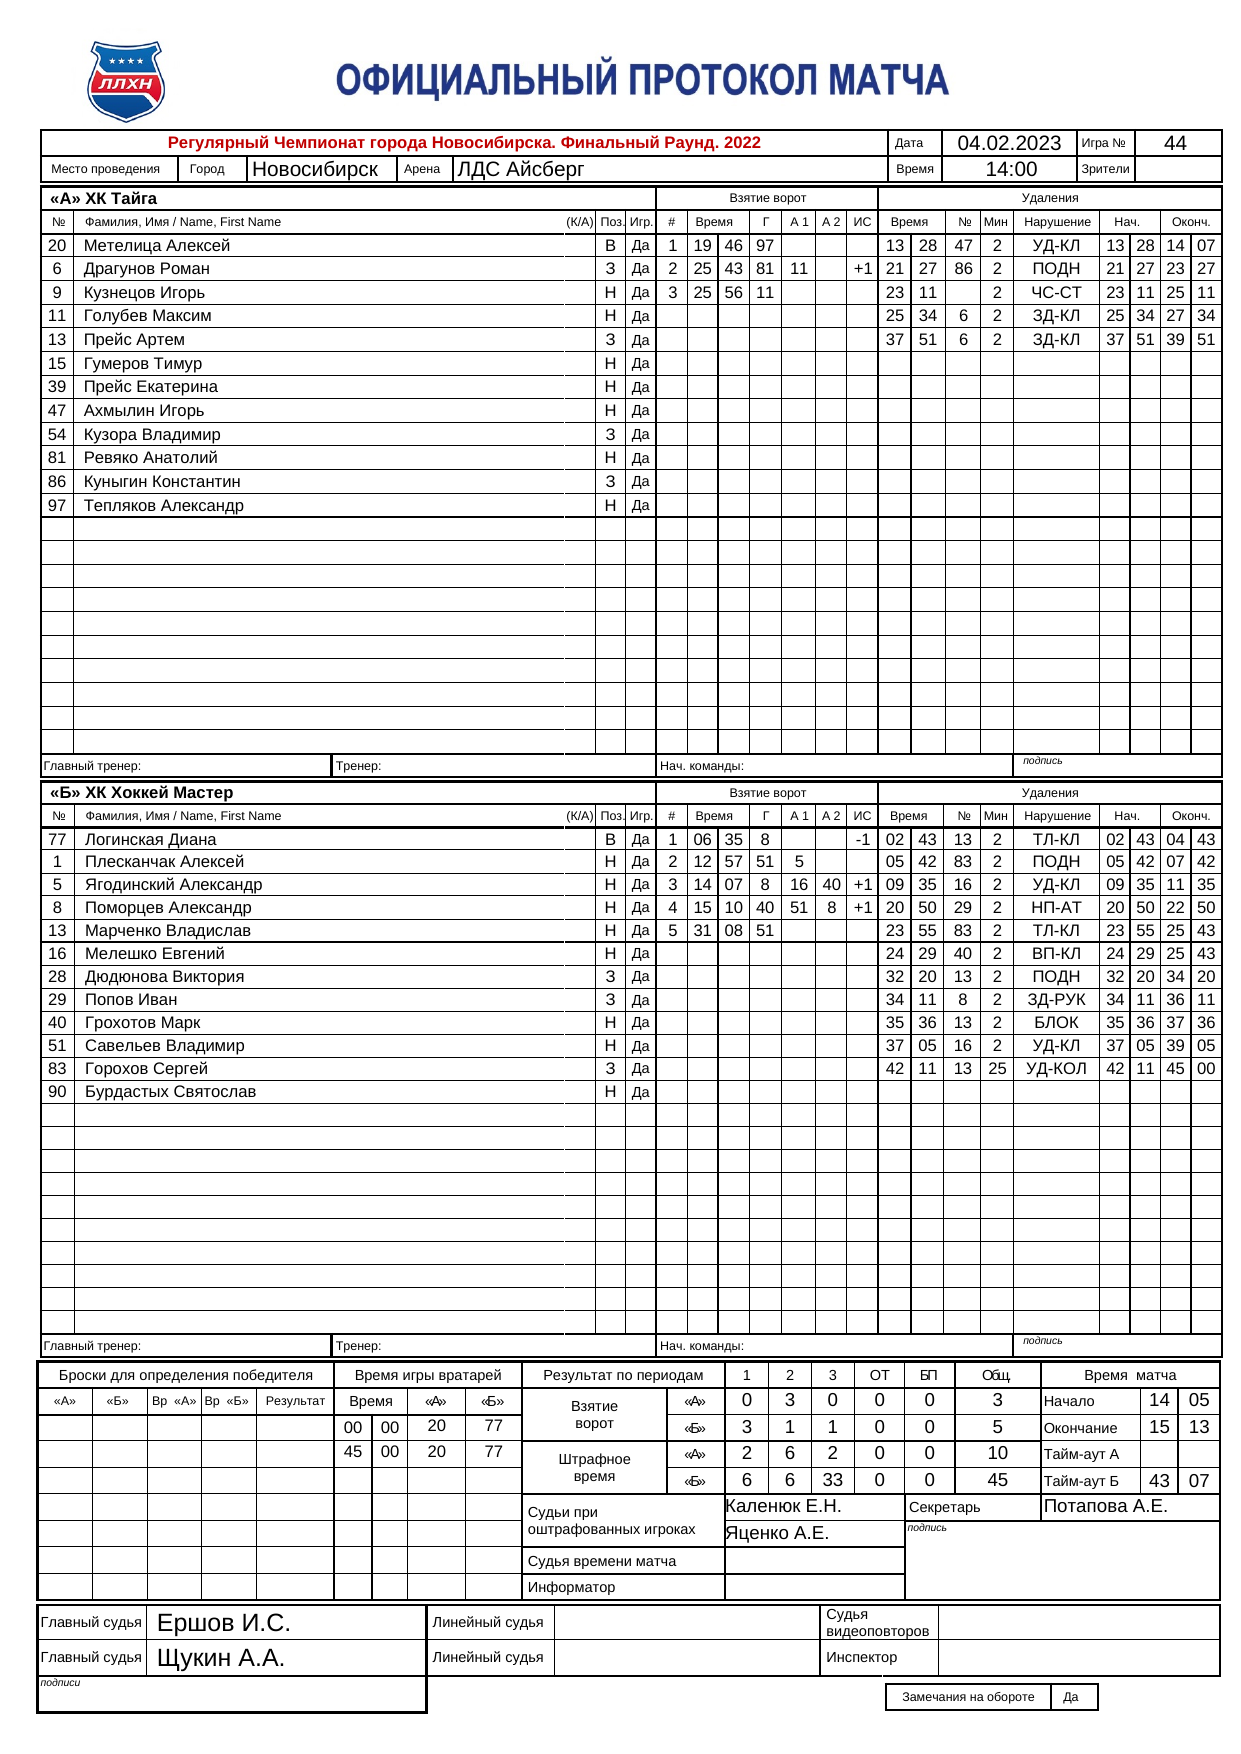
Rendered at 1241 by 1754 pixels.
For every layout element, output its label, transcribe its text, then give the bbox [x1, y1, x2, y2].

table_cell [688, 659, 717, 682]
table_cell [750, 1104, 781, 1126]
table_cell 2 [981, 896, 1013, 918]
table_cell [688, 1012, 717, 1033]
table_cell 0 [855, 1468, 904, 1493]
table_cell [1192, 1196, 1221, 1218]
table_cell 13 [42, 920, 74, 941]
table_cell А 2 [816, 805, 846, 826]
table_cell 11 [1192, 989, 1221, 1011]
table_cell 15 [688, 896, 717, 918]
table_cell Кузнецов Игорь [74, 281, 564, 303]
table_cell [847, 683, 877, 706]
table_cell [981, 1265, 1013, 1287]
table_cell [257, 1441, 333, 1467]
table_cell [42, 1104, 74, 1126]
table_cell 51 [750, 920, 781, 941]
table_cell 2 [726, 1442, 768, 1467]
table_cell [750, 423, 781, 445]
table_header 2 [769, 1363, 811, 1387]
table_cell [1161, 1081, 1190, 1103]
table_cell [596, 588, 625, 611]
table_cell [565, 328, 595, 351]
table_cell [912, 423, 945, 445]
table_cell 15 [42, 352, 73, 374]
table_cell [657, 1288, 687, 1310]
table_cell 37 [1100, 1035, 1129, 1057]
table_cell 29 [42, 989, 74, 1011]
table_cell 11 [750, 281, 781, 303]
table_cell [1192, 1173, 1221, 1195]
table_cell «Б» [668, 1415, 724, 1440]
table_cell [596, 1173, 625, 1195]
table_cell 25 [1161, 920, 1190, 941]
table_cell [816, 1242, 846, 1264]
table_cell Савельев Владимир [75, 1035, 564, 1057]
table_cell [750, 1127, 781, 1149]
table_cell 16 [944, 1035, 980, 1057]
table_cell [946, 659, 980, 682]
table_cell А 1 [782, 211, 815, 233]
table_cell Н [596, 943, 625, 964]
table_cell Н [596, 1081, 625, 1103]
table_cell Вр «А» [148, 1389, 201, 1413]
table_cell Штрафное время [523, 1442, 666, 1493]
table_cell [1161, 1242, 1190, 1264]
table_cell [946, 565, 980, 587]
table_cell [847, 588, 877, 611]
table_cell Да [626, 352, 655, 374]
table_cell [981, 1150, 1013, 1172]
table_cell А 1 [782, 805, 815, 826]
table_cell [626, 612, 655, 634]
table_cell 51 [750, 850, 781, 872]
table_header Броски для определения победителя [39, 1363, 333, 1387]
table_cell [847, 565, 877, 587]
table_cell 77 [466, 1416, 521, 1440]
table_cell Ревяко Анатолий [74, 446, 564, 469]
table_cell [1100, 470, 1129, 493]
table_cell [565, 829, 595, 849]
table_cell [74, 541, 564, 564]
table_cell 10 [719, 896, 749, 918]
table_cell [816, 1173, 846, 1195]
table_cell [750, 352, 781, 374]
table_cell Тайм-аут А [1042, 1441, 1140, 1467]
table_cell [944, 1288, 980, 1310]
table_cell [879, 470, 910, 493]
table_cell ВП-КЛ [1014, 943, 1099, 964]
table_cell ИС [847, 805, 877, 826]
table_cell Результат [257, 1389, 333, 1413]
table_cell [981, 588, 1013, 611]
table_cell Время [688, 211, 749, 233]
table_cell 43 [1192, 943, 1221, 964]
table_cell [750, 1196, 781, 1218]
table_cell [1100, 1081, 1129, 1103]
table_cell 83 [944, 850, 980, 872]
table_cell [657, 707, 687, 729]
table_cell [946, 376, 980, 398]
table_cell [879, 541, 910, 564]
table_cell З [596, 470, 625, 493]
table_cell [1100, 1127, 1129, 1149]
table_cell [1131, 730, 1160, 753]
table_cell 13 [944, 1012, 980, 1033]
table_cell [75, 1196, 564, 1218]
table_header «Б» ХК Хоккей Мастер [42, 783, 655, 803]
table_cell [912, 518, 945, 540]
table_cell 20 [42, 235, 73, 256]
table_cell 40 [42, 1012, 74, 1033]
table_cell [565, 730, 595, 753]
table_cell [1131, 1242, 1160, 1264]
table_cell [946, 281, 980, 303]
table_cell [719, 683, 749, 706]
table_cell 27 [1131, 257, 1160, 280]
table_cell 27 [1192, 257, 1221, 280]
table_cell Да [626, 1035, 655, 1057]
table_cell [1192, 1265, 1221, 1287]
table_cell [981, 1196, 1013, 1218]
table_cell [565, 683, 595, 706]
table_cell [657, 989, 687, 1011]
table_cell Гумеров Тимур [74, 352, 564, 374]
table_cell 39 [1161, 1035, 1190, 1057]
table_cell [1192, 423, 1221, 445]
table_cell [944, 1150, 980, 1172]
table_cell 5 [657, 920, 687, 941]
table_cell [847, 730, 877, 753]
table_cell 34 [912, 305, 945, 327]
table_cell 19 [688, 235, 717, 256]
table_cell ИС [847, 211, 877, 233]
table_cell [719, 399, 749, 422]
table_cell 4 [657, 896, 687, 918]
table_cell [565, 305, 595, 327]
table_cell [816, 446, 846, 469]
table_cell [1014, 1150, 1099, 1172]
table_cell [1161, 1173, 1190, 1195]
table_cell [816, 636, 846, 658]
table_cell [816, 399, 846, 422]
table_cell [148, 1494, 201, 1520]
table_cell 42 [1192, 850, 1221, 872]
table_cell [1131, 446, 1160, 469]
table_header Взятие ворот [657, 783, 877, 803]
table_cell [912, 588, 945, 611]
table_cell 2 [981, 1012, 1013, 1033]
table_cell 37 [1161, 1012, 1190, 1033]
table_cell [981, 565, 1013, 587]
table_cell З [596, 1058, 625, 1079]
table_cell 77 [466, 1441, 521, 1467]
table_cell [202, 1441, 256, 1467]
table_cell [688, 446, 717, 469]
table_cell [565, 518, 595, 540]
table_cell [782, 1058, 815, 1079]
table_cell 35 [1131, 874, 1160, 895]
table_cell Вр «Б» [202, 1389, 256, 1413]
table_cell подпись [1014, 755, 1221, 776]
table_cell [912, 1265, 943, 1287]
table_cell Г [750, 805, 781, 826]
table_cell [782, 518, 815, 540]
table_cell [847, 1265, 877, 1287]
table_cell [688, 1288, 717, 1310]
table_cell [75, 1219, 564, 1241]
table_cell 23 [879, 920, 910, 941]
table_cell [1100, 423, 1129, 445]
table_cell 25 [1161, 281, 1190, 303]
table_cell 11 [1131, 281, 1160, 303]
table_cell ПОДН [1014, 257, 1099, 280]
table_cell [1192, 399, 1221, 422]
table_cell 56 [719, 281, 749, 303]
table_cell [74, 707, 564, 729]
table_cell 23 [1100, 920, 1129, 941]
table_cell [719, 966, 749, 987]
table_cell 35 [879, 1012, 910, 1033]
table_cell [688, 943, 717, 964]
table_cell [408, 1494, 465, 1520]
table_cell [719, 1012, 749, 1033]
table_cell 25 [688, 257, 717, 280]
table_cell 5 [42, 874, 74, 895]
table_cell [1131, 1288, 1160, 1310]
table_cell 0 [905, 1389, 954, 1413]
table_cell Да [626, 850, 655, 872]
table_cell Новосибирск [248, 157, 396, 181]
table_cell 36 [1192, 1012, 1221, 1033]
table_header ОТ [855, 1363, 904, 1387]
table_cell 2 [981, 943, 1013, 964]
table_cell 34 [879, 989, 910, 1011]
table_cell [981, 1104, 1013, 1126]
table_cell 11 [912, 281, 945, 303]
table_cell [75, 1288, 564, 1310]
table_cell 37 [879, 1035, 910, 1057]
table_cell Судья времени матча [523, 1548, 724, 1573]
table_cell [879, 565, 910, 587]
table_cell Инспектор [821, 1640, 938, 1675]
table_cell [750, 541, 781, 564]
table_cell Ахмылин Игорь [74, 399, 564, 422]
table_cell [626, 636, 655, 658]
table_cell Марченко Владислав [75, 920, 564, 941]
table_cell Нач. [1100, 805, 1160, 826]
table_cell [42, 1196, 74, 1218]
table_cell [626, 588, 655, 611]
table_cell [719, 1265, 749, 1287]
table_cell 34 [1192, 305, 1221, 327]
table_cell [981, 730, 1013, 753]
table_cell [1131, 1104, 1160, 1126]
table_cell Тайм-аут Б [1042, 1468, 1140, 1493]
table_cell Да [626, 423, 655, 445]
table_cell [912, 636, 945, 658]
table_cell 83 [944, 920, 980, 941]
table_cell [1131, 612, 1160, 634]
table_cell 3 [657, 874, 687, 895]
table_cell [565, 1058, 595, 1079]
table_cell [555, 1640, 819, 1675]
table_cell 20 [408, 1416, 465, 1440]
table_cell [946, 518, 980, 540]
table_cell 2 [981, 305, 1013, 327]
table_cell [1100, 1196, 1129, 1218]
table_cell [1161, 1104, 1190, 1126]
table_cell [1192, 1081, 1221, 1103]
table_cell [42, 565, 73, 587]
table_cell 2 [981, 257, 1013, 280]
table_cell [1131, 1127, 1160, 1149]
table_cell [596, 1242, 625, 1264]
table_cell [1161, 446, 1190, 469]
table_cell [847, 423, 877, 445]
table_cell «А» [408, 1389, 465, 1413]
table_cell 13 [879, 235, 910, 256]
table_cell [750, 446, 781, 469]
table_cell [565, 565, 595, 587]
table_cell Яценко А.Е. [726, 1521, 904, 1546]
table_cell Поморцев Александр [75, 896, 564, 918]
table_cell [565, 399, 595, 422]
table_cell [847, 1035, 877, 1057]
table_cell [657, 1196, 687, 1218]
table_cell [1161, 1127, 1190, 1149]
table_cell [39, 1441, 92, 1467]
table_cell [1192, 1311, 1221, 1333]
table_cell [981, 1081, 1013, 1103]
table_cell [816, 423, 846, 445]
table_cell [565, 541, 595, 564]
table_cell [816, 257, 846, 280]
table_cell [1192, 470, 1221, 493]
table_cell [1100, 376, 1129, 398]
table_cell [1192, 1127, 1221, 1149]
table_cell [816, 470, 846, 493]
table_cell [42, 541, 73, 564]
table_cell [782, 1242, 815, 1264]
table_cell 36 [1131, 1012, 1160, 1033]
table_cell [981, 494, 1013, 516]
table_cell 28 [912, 235, 945, 256]
table_cell [981, 470, 1013, 493]
table_cell [719, 1242, 749, 1264]
table_cell [408, 1547, 465, 1573]
table_cell [782, 588, 815, 611]
table_cell [816, 966, 846, 987]
table_cell [981, 352, 1013, 374]
table_cell [1014, 1311, 1099, 1333]
table_cell [596, 1127, 625, 1149]
table_header «А» ХК Тайга [42, 188, 655, 209]
table_cell [719, 494, 749, 516]
table_cell [565, 989, 595, 1011]
table_cell 55 [1131, 920, 1160, 941]
table_cell [816, 1196, 846, 1218]
table_cell [1192, 376, 1221, 398]
table_cell [1161, 683, 1190, 706]
table_cell 14 [1141, 1389, 1177, 1413]
table_cell [782, 1150, 815, 1172]
table_cell [626, 683, 655, 706]
table_cell [1014, 565, 1099, 587]
table_cell [750, 1035, 781, 1057]
table_cell [1014, 1104, 1099, 1126]
table_cell 43 [1192, 829, 1221, 849]
table_cell Н [596, 874, 625, 895]
table_header 44 [1136, 131, 1221, 155]
table_cell [944, 1242, 980, 1264]
table_cell [879, 1288, 910, 1310]
table_cell [816, 1012, 846, 1033]
table_cell Игр. [626, 805, 655, 826]
table_cell Главный тренер: [42, 755, 330, 776]
table_cell [42, 1288, 74, 1310]
table_cell [688, 636, 717, 658]
table_cell [565, 1242, 595, 1264]
table_cell Нарушение [1014, 805, 1099, 826]
table_cell [565, 896, 595, 918]
table_cell [879, 1173, 910, 1195]
table_cell Нач. команды: [657, 755, 1012, 776]
table_cell [657, 636, 687, 658]
table_cell Мин [981, 211, 1013, 233]
table_cell [782, 1012, 815, 1033]
table_cell (К/А) [565, 805, 595, 826]
table_cell [1014, 1288, 1099, 1310]
table_cell [847, 446, 877, 469]
table_cell [879, 707, 910, 729]
table_cell [688, 1265, 717, 1287]
table_cell [565, 494, 595, 516]
table_cell [719, 352, 749, 374]
table_cell подпись [1014, 1335, 1221, 1356]
table_cell [657, 1265, 687, 1287]
table_cell № [42, 805, 74, 826]
table_cell [1161, 565, 1190, 587]
table_cell [847, 659, 877, 682]
table_cell [1014, 541, 1099, 564]
table_cell [93, 1468, 147, 1493]
table_cell 20 [879, 896, 910, 918]
table_cell [981, 636, 1013, 658]
table_cell [1161, 518, 1190, 540]
table_cell 2 [657, 257, 687, 280]
table_cell [847, 235, 877, 256]
table_cell [912, 1104, 943, 1126]
table_cell [879, 423, 910, 445]
table_cell [74, 659, 564, 682]
table_cell З [596, 423, 625, 445]
table_cell [879, 518, 910, 540]
table_cell 11 [912, 989, 943, 1011]
table_cell [719, 989, 749, 1011]
table_cell [847, 1104, 877, 1126]
table_cell 40 [816, 874, 846, 895]
table_cell [1192, 612, 1221, 634]
table_cell [1131, 659, 1160, 682]
table_cell Н [596, 446, 625, 469]
table_cell 20 [1192, 966, 1221, 987]
table_cell 05 [879, 850, 910, 872]
table_cell 07 [1179, 1468, 1219, 1493]
table_cell ТЛ-КЛ [1014, 920, 1099, 941]
table_cell [750, 636, 781, 658]
table_cell 86 [42, 470, 73, 493]
table_cell [879, 446, 910, 469]
table_cell 9 [42, 281, 73, 303]
table_cell 13 [1179, 1415, 1219, 1440]
table_cell 29 [944, 896, 980, 918]
table_cell [847, 518, 877, 540]
table_cell [626, 1196, 655, 1218]
table_cell 43 [912, 829, 943, 849]
table_cell [816, 588, 846, 611]
table_cell 40 [750, 896, 781, 918]
table_cell [688, 612, 717, 634]
table_cell [626, 1127, 655, 1149]
table_cell [626, 730, 655, 753]
table_cell [782, 305, 815, 327]
table_cell [42, 730, 73, 753]
table_cell [879, 1104, 910, 1126]
table_cell [719, 588, 749, 611]
table_cell 50 [1192, 896, 1221, 918]
table_cell [1100, 636, 1129, 658]
table_cell 09 [879, 874, 910, 895]
table_cell [946, 446, 980, 469]
table_cell [39, 1416, 92, 1440]
table_cell [335, 1547, 371, 1573]
table_cell 86 [946, 257, 980, 280]
table_cell [750, 966, 781, 987]
table_cell 05 [1100, 850, 1129, 872]
table_cell [981, 1219, 1013, 1241]
table_cell 24 [1100, 943, 1129, 964]
table_cell [75, 1150, 564, 1172]
table_cell Плесканчак Алексей [75, 850, 564, 872]
table_cell Н [596, 1035, 625, 1057]
table_cell [148, 1441, 201, 1467]
table_cell [335, 1494, 371, 1520]
table_cell [750, 588, 781, 611]
table_cell 36 [912, 1012, 943, 1033]
table_cell 2 [657, 850, 687, 872]
table_cell 42 [1100, 1058, 1129, 1079]
table_cell 39 [42, 376, 73, 398]
table_cell [719, 1173, 749, 1195]
table_cell 97 [750, 235, 781, 256]
table_cell [719, 1196, 749, 1218]
table_cell [657, 1311, 687, 1333]
table_cell А 2 [816, 211, 846, 233]
table_cell 47 [42, 399, 73, 422]
table_cell 0 [855, 1415, 904, 1440]
table_cell [782, 541, 815, 564]
table_cell [782, 966, 815, 987]
table_cell 42 [879, 1058, 910, 1079]
table_cell 6 [769, 1468, 811, 1493]
table_cell 0 [855, 1442, 904, 1467]
table_cell 34 [1131, 305, 1160, 327]
table_cell [946, 707, 980, 729]
table_cell Н [596, 305, 625, 327]
table_cell [750, 707, 781, 729]
table_cell 00 [335, 1416, 371, 1440]
table_cell [782, 1196, 815, 1218]
table_cell [257, 1547, 333, 1573]
table_cell 24 [879, 943, 910, 964]
table_cell [1161, 494, 1190, 516]
table_cell [657, 541, 687, 564]
table_cell [688, 588, 717, 611]
table_cell [782, 1311, 815, 1333]
table_cell 6 [946, 328, 980, 351]
table_cell [42, 1242, 74, 1264]
table_cell [42, 1219, 74, 1241]
table_cell [148, 1547, 201, 1573]
table_cell [847, 1081, 877, 1103]
table_cell 13 [1100, 235, 1129, 256]
table_cell Прейс Екатерина [74, 376, 564, 398]
table_cell [466, 1521, 521, 1546]
table_cell [816, 1265, 846, 1287]
table_cell 0 [905, 1468, 954, 1493]
table_cell Взятие ворот [523, 1389, 666, 1440]
table_cell [1014, 399, 1099, 422]
table_cell 25 [1100, 305, 1129, 327]
table_cell 29 [912, 943, 943, 964]
table_cell 07 [1192, 235, 1221, 256]
table_cell [1131, 470, 1160, 493]
table_cell [257, 1521, 333, 1546]
table_cell [1131, 352, 1160, 374]
table_cell [688, 1219, 717, 1241]
table_cell 33 [812, 1468, 854, 1493]
table_cell [565, 1104, 595, 1126]
table_cell 13 [42, 328, 73, 351]
table_cell Время [879, 805, 943, 826]
table_cell [657, 659, 687, 682]
table_cell 2 [981, 281, 1013, 303]
table_cell [74, 730, 564, 753]
table_cell [596, 1288, 625, 1310]
table_cell Н [596, 494, 625, 516]
table_cell [816, 1058, 846, 1079]
table_cell [74, 612, 564, 634]
table_cell [657, 683, 687, 706]
table_cell 37 [1100, 328, 1129, 351]
table_cell [75, 1265, 564, 1287]
table_cell [782, 1288, 815, 1310]
table_cell [981, 1173, 1013, 1195]
table_cell [1161, 470, 1190, 493]
table_cell Да [626, 1081, 655, 1103]
table_cell [816, 235, 846, 256]
table_cell 15 [1141, 1415, 1177, 1440]
table_cell [816, 829, 846, 849]
table_cell [688, 1311, 717, 1333]
table_cell 51 [1131, 328, 1160, 351]
table_cell [565, 707, 595, 729]
table_cell З [596, 966, 625, 987]
table_cell [1131, 588, 1160, 611]
table_header Удаления [879, 783, 1221, 803]
table_cell Ершов И.С. [147, 1606, 425, 1639]
table_cell 20 [912, 966, 943, 987]
table_cell [657, 612, 687, 634]
table_cell 39 [1161, 328, 1190, 351]
table_cell Судья видеоповторов [821, 1606, 938, 1639]
table_cell [847, 1150, 877, 1172]
table_cell [373, 1521, 407, 1546]
table_cell [93, 1494, 147, 1520]
table_cell Главный тренер: [42, 1335, 330, 1356]
table_cell ТЛ-КЛ [1014, 829, 1099, 849]
table_cell 45 [956, 1468, 1040, 1493]
table_cell НП-АТ [1014, 896, 1099, 918]
table_cell [782, 636, 815, 658]
table_cell 06 [688, 829, 717, 849]
table_cell [565, 235, 595, 256]
table_cell [688, 1196, 717, 1218]
table_cell [1014, 518, 1099, 540]
table_cell [657, 352, 687, 374]
table_cell [719, 376, 749, 398]
table_cell 05 [912, 1035, 943, 1057]
table_cell [946, 470, 980, 493]
table_cell [1131, 1173, 1160, 1195]
table_cell [39, 1547, 92, 1573]
table_cell УД-КОЛ [1014, 1058, 1099, 1079]
table_cell [946, 352, 980, 374]
table_cell [847, 1288, 877, 1310]
table_cell [93, 1441, 147, 1467]
table_cell [1100, 707, 1129, 729]
table_cell [981, 399, 1013, 422]
table_cell [912, 707, 945, 729]
table_cell [750, 1311, 781, 1333]
table_cell Да [626, 494, 655, 516]
table_cell [816, 920, 846, 941]
table_cell [596, 1150, 625, 1172]
table_cell -1 [847, 829, 877, 849]
table_cell [1100, 659, 1129, 682]
table_cell [816, 1081, 846, 1103]
table_cell [719, 943, 749, 964]
table_cell [879, 494, 910, 516]
table_cell [944, 1311, 980, 1333]
table_cell УД-КЛ [1014, 235, 1099, 256]
table_header Общ. [956, 1363, 1040, 1387]
table_cell [847, 850, 877, 872]
table_cell [1014, 1265, 1099, 1287]
table_cell [1014, 683, 1099, 706]
table_cell [1131, 707, 1160, 729]
table_cell 43 [719, 257, 749, 280]
table_cell 05 [1192, 1035, 1221, 1057]
table_cell [719, 659, 749, 682]
table_cell [1192, 518, 1221, 540]
table_cell [42, 636, 73, 658]
table_cell [782, 1265, 815, 1287]
table_cell Куныгин Константин [74, 470, 564, 493]
picture [5, 28, 1179, 129]
table_cell В [596, 235, 625, 256]
table_cell [596, 1196, 625, 1218]
table_cell [944, 1081, 980, 1103]
table_cell [816, 943, 846, 964]
table_cell [565, 446, 595, 469]
table_cell [657, 1127, 687, 1149]
table_cell [202, 1416, 256, 1440]
table_cell [912, 612, 945, 634]
table_cell [939, 1640, 1219, 1675]
table_cell Кузора Владимир [74, 423, 564, 445]
table_cell Место проведения [42, 157, 177, 181]
table_cell [719, 730, 749, 753]
table_cell 32 [1100, 966, 1129, 987]
table_cell 25 [981, 1058, 1013, 1079]
table_cell [1131, 1219, 1160, 1241]
table_cell 09 [1100, 874, 1129, 895]
table_cell [657, 423, 687, 445]
table_cell [688, 730, 717, 753]
table_cell [42, 1127, 74, 1149]
table_cell [657, 305, 687, 327]
table_cell [750, 518, 781, 540]
table_cell [688, 1104, 717, 1126]
table_cell [565, 470, 595, 493]
table_cell [657, 399, 687, 422]
table_cell [782, 943, 815, 964]
table_cell [782, 352, 815, 374]
table_cell [1100, 1288, 1129, 1310]
table_cell [1161, 612, 1190, 634]
table_cell [946, 636, 980, 658]
table_cell Н [596, 896, 625, 918]
table_cell 51 [1192, 328, 1221, 351]
table_cell 3 [769, 1389, 811, 1413]
table_cell [74, 565, 564, 587]
table_cell 46 [719, 235, 749, 256]
table_cell 2 [981, 829, 1013, 849]
table_cell [847, 989, 877, 1011]
table_cell Мелешко Евгений [75, 943, 564, 964]
table_cell 23 [1161, 257, 1190, 280]
table_cell Драгунов Роман [74, 257, 564, 280]
table_cell [565, 659, 595, 682]
table_cell 16 [944, 874, 980, 895]
table_cell [782, 1219, 815, 1241]
table_cell [565, 1012, 595, 1033]
table_cell [1099, 1682, 1220, 1711]
table_cell «Б» [93, 1389, 147, 1413]
table_cell [657, 1012, 687, 1033]
table_cell [596, 612, 625, 634]
table_cell [847, 966, 877, 987]
table_cell [565, 1219, 595, 1241]
table_cell [847, 281, 877, 303]
table_cell 0 [905, 1442, 954, 1467]
table_cell [626, 541, 655, 564]
table_cell [912, 1173, 943, 1195]
table_cell Дюдюнова Виктория [75, 966, 564, 987]
table_cell Время [335, 1389, 407, 1413]
table_cell [816, 683, 846, 706]
table_cell +1 [847, 896, 877, 918]
table_cell Да [626, 829, 655, 849]
table_cell [1131, 376, 1160, 398]
table_cell [565, 1265, 595, 1287]
table_cell [1192, 446, 1221, 469]
table_header Результат по периодам [523, 1363, 724, 1387]
table_cell [565, 920, 595, 941]
table_cell 3 [726, 1415, 768, 1440]
table_cell [1014, 1219, 1099, 1241]
table_cell [42, 1173, 74, 1195]
table_cell [750, 730, 781, 753]
table_cell [912, 1081, 943, 1103]
table_cell [879, 1311, 910, 1333]
table_cell [944, 1173, 980, 1195]
table_cell [1100, 683, 1129, 706]
table_cell [1179, 1441, 1219, 1467]
table_cell [657, 470, 687, 493]
table_cell [1014, 1173, 1099, 1195]
table_cell 16 [782, 874, 815, 895]
table_cell Нарушение [1014, 211, 1099, 233]
table_cell [688, 565, 717, 587]
table_cell [981, 1311, 1013, 1333]
table_cell [1014, 376, 1099, 398]
table_cell [626, 1173, 655, 1195]
table_cell [657, 1104, 687, 1126]
table_cell 21 [879, 257, 910, 280]
table_cell [879, 1081, 910, 1103]
table_cell [688, 376, 717, 398]
table_cell «А» [668, 1442, 724, 1467]
table_cell 11 [1131, 1058, 1160, 1079]
table_cell Н [596, 920, 625, 941]
table_cell [719, 1035, 749, 1057]
table_cell 8 [750, 874, 781, 895]
table_cell [782, 730, 815, 753]
table_cell [782, 683, 815, 706]
table_cell [75, 1311, 564, 1333]
table_cell [42, 1311, 74, 1333]
table_cell [626, 1242, 655, 1264]
table_cell [912, 1127, 943, 1149]
table_cell [1014, 1196, 1099, 1218]
table_cell [39, 1494, 92, 1520]
table_cell 51 [782, 896, 815, 918]
table_cell № [946, 211, 980, 233]
table_cell [1131, 423, 1160, 445]
table_cell З [596, 328, 625, 351]
table_cell [148, 1416, 201, 1440]
table_cell 13 [944, 1058, 980, 1079]
table_cell [75, 1127, 564, 1149]
table_cell З [596, 257, 625, 280]
table_cell [688, 305, 717, 327]
table_cell 34 [1161, 966, 1190, 987]
table_cell 28 [1131, 235, 1160, 256]
table_cell подписи [39, 1677, 425, 1711]
table_cell [42, 1150, 74, 1172]
table_cell Поз. [596, 211, 625, 233]
table_cell [1100, 352, 1129, 374]
table_cell [981, 518, 1013, 540]
table_cell 83 [42, 1058, 74, 1079]
table_cell 05 [1179, 1389, 1219, 1413]
table_cell [42, 659, 73, 682]
table_cell [912, 1196, 943, 1218]
table_cell [750, 376, 781, 398]
table_cell [750, 989, 781, 1011]
table_cell [879, 399, 910, 422]
table_cell 97 [42, 494, 73, 516]
table_cell ЗД-РУК [1014, 989, 1099, 1011]
table_header Время матча [1042, 1363, 1219, 1387]
table_cell [750, 305, 781, 327]
table_cell [750, 1081, 781, 1103]
table_cell [42, 612, 73, 634]
table_cell [912, 1288, 943, 1310]
table_cell Да [626, 920, 655, 941]
table_cell [1131, 1265, 1160, 1287]
table_cell # [657, 805, 687, 826]
table_cell [688, 470, 717, 493]
table_cell [428, 1677, 882, 1711]
table_cell [719, 518, 749, 540]
table_cell 00 [1192, 1058, 1221, 1079]
table_cell 0 [855, 1389, 904, 1413]
table_cell [657, 966, 687, 987]
table_cell [719, 541, 749, 564]
table_cell [847, 1173, 877, 1195]
table_cell [912, 1219, 943, 1241]
table_cell [944, 1127, 980, 1149]
table_cell [688, 494, 717, 516]
table_cell [981, 541, 1013, 564]
table_cell [565, 1173, 595, 1195]
table_cell [1161, 1150, 1190, 1172]
table_cell [1161, 1265, 1190, 1287]
table_cell [596, 707, 625, 729]
table_cell [1192, 707, 1221, 729]
table_cell [466, 1468, 521, 1493]
table_cell [847, 305, 877, 327]
table_cell 81 [750, 257, 781, 280]
table_header 1 [726, 1363, 768, 1387]
table_cell [879, 683, 910, 706]
table_cell [93, 1547, 147, 1573]
table_cell [847, 328, 877, 351]
table_header Замечания на обороте [887, 1685, 1050, 1709]
table_header Удаления [879, 188, 1221, 209]
table_cell [879, 1242, 910, 1264]
table_cell [42, 588, 73, 611]
table_cell Судьи при оштрафованных игроках [523, 1495, 724, 1546]
table_cell 50 [1131, 896, 1160, 918]
table_cell 90 [42, 1081, 74, 1103]
table_cell В [596, 829, 625, 849]
table_cell [782, 1104, 815, 1126]
table_cell [847, 399, 877, 422]
table_cell 0 [726, 1389, 768, 1413]
table_cell № [42, 211, 73, 233]
table_cell [944, 1196, 980, 1218]
table_cell 07 [719, 874, 749, 895]
table_cell [1161, 376, 1190, 398]
table_cell [1192, 1288, 1221, 1310]
table_cell [750, 943, 781, 964]
table_cell [688, 1242, 717, 1264]
table_cell 8 [42, 896, 74, 918]
table_cell 2 [981, 1035, 1013, 1057]
table_cell 51 [42, 1035, 74, 1057]
table_cell [847, 1012, 877, 1033]
table_cell [912, 541, 945, 564]
table_cell [1131, 1150, 1160, 1172]
table_cell [719, 1150, 749, 1172]
table_cell Да [626, 989, 655, 1011]
table_cell [688, 1081, 717, 1103]
table_cell [719, 446, 749, 469]
table_cell [148, 1468, 201, 1493]
table_cell «Б» [668, 1468, 724, 1493]
table_cell [847, 470, 877, 493]
table_cell Нач. команды: [657, 1335, 1012, 1356]
table_cell Окончание [1042, 1415, 1140, 1440]
table_cell [719, 1104, 749, 1126]
table_cell [816, 730, 846, 753]
table_cell [74, 588, 564, 611]
table_cell [565, 874, 595, 895]
table_cell [782, 989, 815, 1011]
table_cell [912, 730, 945, 753]
table_cell Грохотов Марк [75, 1012, 564, 1033]
table_cell [981, 446, 1013, 469]
table_cell [816, 305, 846, 327]
table_cell [782, 1173, 815, 1195]
table_cell [657, 328, 687, 351]
table_cell [626, 707, 655, 729]
table_cell # [657, 211, 687, 233]
table_cell [726, 1548, 904, 1573]
table_cell [719, 612, 749, 634]
table_cell [912, 352, 945, 374]
table_cell [816, 1035, 846, 1057]
table_cell [883, 1677, 1220, 1681]
table_cell 43 [1131, 829, 1160, 849]
table_cell Секретарь [906, 1495, 1040, 1520]
table_cell [912, 659, 945, 682]
table_cell [912, 565, 945, 587]
table_cell Тренер: [333, 755, 655, 776]
table_cell 29 [1131, 943, 1160, 964]
table_cell [1161, 1219, 1190, 1241]
table_cell 13 [944, 966, 980, 987]
table_cell [946, 494, 980, 516]
table_cell [782, 470, 815, 493]
table_cell [1161, 707, 1190, 729]
table_cell [1192, 1219, 1221, 1241]
table_cell 0 [905, 1415, 954, 1440]
table_cell [565, 966, 595, 987]
table_cell [257, 1574, 333, 1599]
table_cell [93, 1416, 147, 1440]
table_cell [1192, 1150, 1221, 1172]
table_cell Фамилия, Имя / Name, First Name [75, 805, 565, 826]
table_cell [1014, 470, 1099, 493]
table_cell [596, 565, 625, 587]
table_cell [719, 470, 749, 493]
table_cell [1014, 446, 1099, 469]
table_cell [93, 1521, 147, 1546]
table_cell [596, 659, 625, 682]
table_cell 20 [1131, 966, 1160, 987]
table_cell [626, 1104, 655, 1126]
table_cell 14 [688, 874, 717, 895]
table_cell Время [879, 211, 945, 233]
table_header 04.02.2023 [943, 131, 1076, 155]
table_cell 28 [42, 966, 74, 987]
table_cell [1161, 588, 1190, 611]
table_cell [981, 659, 1013, 682]
table_cell [373, 1468, 407, 1493]
table_cell [879, 636, 910, 658]
table_cell [1100, 588, 1129, 611]
table_cell Да [626, 943, 655, 964]
table_cell [847, 352, 877, 374]
table_cell [944, 1219, 980, 1241]
table_cell Тренер: [333, 1335, 655, 1356]
table_cell 81 [42, 446, 73, 469]
table_cell Да [626, 257, 655, 280]
table_cell Каленюк Е.Н. [726, 1495, 904, 1520]
table_cell [93, 1574, 147, 1599]
table_cell [782, 494, 815, 516]
table_cell [1100, 446, 1129, 469]
table_cell [657, 1173, 687, 1195]
table_cell [847, 541, 877, 564]
table_cell [816, 1288, 846, 1310]
table_cell [750, 1265, 781, 1287]
table_cell 2 [981, 989, 1013, 1011]
table_cell [657, 518, 687, 540]
table_cell [335, 1521, 371, 1546]
table_cell Да [626, 470, 655, 493]
table_cell 32 [879, 966, 910, 987]
table_cell [816, 1104, 846, 1126]
table_cell [719, 1288, 749, 1310]
table_cell 77 [42, 829, 74, 849]
table_cell Н [596, 281, 625, 303]
table_cell [1100, 1242, 1129, 1264]
table_cell [39, 1468, 92, 1493]
table_cell [1014, 612, 1099, 634]
table_cell Н [596, 1012, 625, 1033]
table_cell [750, 565, 781, 587]
table_cell [657, 730, 687, 753]
table_cell [750, 612, 781, 634]
table_cell [782, 659, 815, 682]
table_cell Н [596, 399, 625, 422]
table_cell [688, 352, 717, 374]
table_cell [816, 989, 846, 1011]
table_cell Да [626, 1058, 655, 1079]
table_cell 2 [981, 850, 1013, 872]
table_cell 43 [1192, 920, 1221, 941]
table_cell 43 [1141, 1468, 1177, 1493]
table_cell [565, 1081, 595, 1103]
table_cell [981, 1127, 1013, 1149]
table_cell Мин [981, 805, 1013, 826]
table_cell [75, 1242, 564, 1264]
table_cell [782, 1127, 815, 1149]
table_cell 1 [769, 1415, 811, 1440]
table_cell УД-КЛ [1014, 874, 1099, 895]
table_cell [657, 376, 687, 398]
table_cell [750, 1012, 781, 1033]
table_cell 42 [1131, 850, 1160, 872]
table_cell [1192, 683, 1221, 706]
table_cell 14 [1161, 235, 1190, 256]
table_cell [981, 683, 1013, 706]
table_cell Да [626, 874, 655, 895]
table_cell 47 [946, 235, 980, 256]
table_cell [688, 518, 717, 540]
table_cell [565, 257, 595, 280]
table_cell [847, 376, 877, 398]
table_cell [816, 707, 846, 729]
table_cell [42, 683, 73, 706]
table_cell [782, 328, 815, 351]
table_cell [816, 659, 846, 682]
table_header Взятие ворот [657, 188, 877, 209]
table_cell [565, 352, 595, 374]
table_cell [719, 1311, 749, 1333]
table_cell [879, 1196, 910, 1218]
table_cell 3 [956, 1389, 1040, 1413]
table_cell [408, 1468, 465, 1493]
table_cell [1100, 730, 1129, 753]
table_cell [879, 612, 910, 634]
table_cell [1192, 730, 1221, 753]
table_cell [946, 588, 980, 611]
table_cell Потапова А.Е. [1042, 1495, 1219, 1520]
table_cell 36 [1161, 989, 1190, 1011]
table_cell Да [626, 966, 655, 987]
table_cell Н [596, 376, 625, 398]
table_cell [1161, 399, 1190, 422]
table_cell [657, 943, 687, 964]
table_cell [688, 1035, 717, 1057]
table_cell [688, 541, 717, 564]
table_cell [750, 494, 781, 516]
table_cell [1131, 565, 1160, 587]
table_cell 13 [944, 829, 980, 849]
table_cell 14:00 [943, 157, 1076, 181]
table_cell [816, 850, 846, 872]
table_cell [408, 1521, 465, 1546]
table_cell 40 [944, 943, 980, 964]
table_cell Да [626, 328, 655, 351]
table_cell [74, 683, 564, 706]
table_cell 5 [782, 850, 815, 872]
table_cell [1014, 659, 1099, 682]
table_cell 2 [812, 1442, 854, 1467]
table_cell 1 [42, 850, 74, 872]
table_cell 51 [912, 328, 945, 351]
table_cell Информатор [523, 1575, 724, 1599]
table_cell [750, 328, 781, 351]
table_cell [626, 1311, 655, 1333]
table_header Да [1052, 1685, 1097, 1709]
table_cell [74, 636, 564, 658]
table_cell Время [889, 157, 941, 181]
table_cell Да [626, 399, 655, 422]
table_cell [879, 730, 910, 753]
table_cell [1100, 518, 1129, 540]
table_cell [1131, 399, 1160, 422]
table_cell [565, 850, 595, 872]
table_cell [39, 1574, 92, 1599]
table_cell [1161, 730, 1190, 753]
table_cell [1014, 423, 1099, 445]
table_cell [912, 1150, 943, 1172]
table_cell 50 [912, 896, 943, 918]
table_cell [1141, 1441, 1177, 1467]
table_cell ПОДН [1014, 850, 1099, 872]
table_cell [657, 1035, 687, 1057]
table_cell [688, 328, 717, 351]
table_cell [816, 1150, 846, 1172]
table_cell [42, 518, 73, 540]
table_cell [1161, 1311, 1190, 1333]
table_cell Ягодинский Александр [75, 874, 564, 895]
table_cell [782, 565, 815, 587]
table_cell 34 [1100, 989, 1129, 1011]
table_cell [626, 1150, 655, 1172]
table_cell 2 [981, 328, 1013, 351]
table_cell Н [596, 352, 625, 374]
table_cell [719, 707, 749, 729]
table_cell подпись [906, 1522, 1219, 1599]
table_cell [1014, 494, 1099, 516]
table_cell [565, 1150, 595, 1172]
table_cell [816, 1311, 846, 1333]
table_cell [565, 1288, 595, 1310]
table_cell [1014, 1242, 1099, 1264]
table_cell 1 [657, 829, 687, 849]
table_cell ЧС-СТ [1014, 281, 1099, 303]
table_cell 8 [816, 896, 846, 918]
table_cell [202, 1494, 256, 1520]
table_cell [847, 943, 877, 964]
table_cell 1 [657, 235, 687, 256]
table_cell [847, 920, 877, 941]
table_cell [719, 423, 749, 445]
table_cell [879, 1150, 910, 1172]
table_cell Да [626, 1012, 655, 1033]
table_cell [1131, 518, 1160, 540]
table_cell [816, 1127, 846, 1149]
table_cell [1192, 541, 1221, 564]
table_cell ЗД-КЛ [1014, 305, 1099, 327]
table_cell [657, 446, 687, 469]
table_cell [879, 1265, 910, 1287]
table_cell [1161, 636, 1190, 658]
table_cell Игр. [626, 211, 655, 233]
table_cell [1161, 541, 1190, 564]
table_cell 10 [956, 1442, 1040, 1467]
table_cell [912, 399, 945, 422]
table_cell [816, 1219, 846, 1241]
table_cell Да [626, 235, 655, 256]
table_cell +1 [847, 257, 877, 280]
table_cell ЛДС Айсберг [454, 157, 887, 181]
table_cell [596, 518, 625, 540]
table_cell [596, 1219, 625, 1241]
table_cell (К/А) [565, 211, 595, 233]
table_cell [657, 588, 687, 611]
table_cell Зрители [1078, 157, 1134, 181]
table_cell 35 [1100, 1012, 1129, 1033]
table_header 3 [812, 1363, 854, 1387]
table_cell [1192, 1242, 1221, 1264]
table_cell [1192, 494, 1221, 516]
table_cell [202, 1547, 256, 1573]
table_cell [466, 1574, 521, 1599]
table_cell [1014, 730, 1099, 753]
table_cell 07 [1161, 850, 1190, 872]
table_cell 2 [981, 920, 1013, 941]
table_cell [688, 989, 717, 1011]
table_cell 25 [879, 305, 910, 327]
table_cell Линейный судья [428, 1640, 554, 1675]
table_cell [565, 281, 595, 303]
table_cell [816, 612, 846, 634]
table_cell 6 [726, 1468, 768, 1493]
table_cell 2 [981, 966, 1013, 987]
table_cell 0 [812, 1389, 854, 1413]
table_header БП [905, 1363, 954, 1387]
table_cell УД-КЛ [1014, 1035, 1099, 1057]
table_cell 11 [1161, 874, 1190, 895]
table_cell [879, 1127, 910, 1149]
table_cell 04 [1161, 829, 1190, 849]
table_cell [879, 1219, 910, 1241]
table_cell [565, 376, 595, 398]
table_cell Поз. [596, 805, 625, 826]
table_cell [1100, 1219, 1129, 1241]
table_cell [816, 281, 846, 303]
table_cell [719, 305, 749, 327]
table_cell [946, 730, 980, 753]
table_cell [946, 612, 980, 634]
table_cell [1161, 1196, 1190, 1218]
table_cell [565, 588, 595, 611]
table_cell [148, 1574, 201, 1599]
table_cell [688, 399, 717, 422]
table_cell [782, 281, 815, 303]
table_cell 35 [912, 874, 943, 895]
table_cell [1131, 1196, 1160, 1218]
table_cell [335, 1468, 371, 1493]
table_cell Оконч. [1161, 805, 1221, 826]
table_cell [719, 1127, 749, 1149]
table_cell [688, 707, 717, 729]
table_cell 02 [879, 829, 910, 849]
table_cell [565, 1311, 595, 1333]
table_cell 16 [42, 943, 74, 964]
table_cell [1014, 636, 1099, 658]
table_cell [981, 1242, 1013, 1264]
table_cell [565, 1196, 595, 1218]
table_cell 35 [1192, 874, 1221, 895]
table_cell [847, 494, 877, 516]
table_cell [847, 707, 877, 729]
table_cell [750, 1242, 781, 1264]
table_cell [596, 683, 625, 706]
table_cell [1100, 1150, 1129, 1172]
table_cell [816, 352, 846, 374]
table_cell [719, 328, 749, 351]
table_cell [946, 423, 980, 445]
table_cell [1131, 636, 1160, 658]
table_cell [688, 423, 717, 445]
table_cell 11 [912, 1058, 943, 1079]
table_cell [847, 1311, 877, 1333]
table_cell [816, 494, 846, 516]
table_cell [816, 541, 846, 564]
table_cell Линейный судья [428, 1606, 554, 1639]
table_cell [816, 565, 846, 587]
table_cell 23 [1100, 281, 1129, 303]
table_cell [1100, 565, 1129, 587]
table_cell [879, 352, 910, 374]
table_cell [565, 423, 595, 445]
table_cell [750, 1150, 781, 1172]
table_cell [688, 1058, 717, 1079]
table_cell [1192, 1104, 1221, 1126]
table_cell [565, 636, 595, 658]
table_cell 05 [1131, 1035, 1160, 1057]
table_cell 3 [657, 281, 687, 303]
table_cell [946, 399, 980, 422]
table_cell [1131, 1311, 1160, 1333]
table_cell Начало [1042, 1389, 1140, 1413]
table_cell 6 [42, 257, 73, 280]
table_cell БЛОК [1014, 1012, 1099, 1033]
table_cell [750, 470, 781, 493]
table_cell [750, 659, 781, 682]
table_cell [1192, 659, 1221, 682]
table_cell [912, 683, 945, 706]
table_cell [847, 1242, 877, 1264]
table_cell [1014, 352, 1099, 374]
table_cell [626, 1288, 655, 1310]
table_cell [782, 1035, 815, 1057]
table_cell [1100, 612, 1129, 634]
table_cell Главный судья [39, 1640, 146, 1675]
table_cell [657, 1058, 687, 1079]
table_cell [75, 1104, 564, 1126]
table_cell 27 [912, 257, 945, 280]
table_cell [981, 612, 1013, 634]
table_cell [912, 376, 945, 398]
table_cell [1014, 588, 1099, 611]
table_cell [719, 636, 749, 658]
table_cell [257, 1468, 333, 1493]
table_cell [719, 1081, 749, 1103]
table_cell [373, 1574, 407, 1599]
table_cell 00 [373, 1441, 407, 1467]
table_cell [1014, 1081, 1099, 1103]
table_cell [202, 1574, 256, 1599]
table_cell [626, 518, 655, 540]
table_cell [750, 1058, 781, 1079]
table_cell 1 [812, 1415, 854, 1440]
table_cell [688, 1150, 717, 1172]
table_cell [912, 1242, 943, 1264]
table_cell [148, 1521, 201, 1546]
table_cell [981, 1288, 1013, 1310]
table_cell [1014, 707, 1099, 729]
table_cell [1131, 683, 1160, 706]
table_cell «А» [39, 1389, 92, 1413]
table_cell 11 [1192, 281, 1221, 303]
table_cell [596, 1311, 625, 1333]
table_cell [750, 1173, 781, 1195]
table_cell 22 [1161, 896, 1190, 918]
table_header Регулярный Чемпионат города Новосибирска. Финальный Раунд. 2022 [42, 131, 887, 155]
table_cell [1192, 588, 1221, 611]
table_cell [816, 376, 846, 398]
table_cell [555, 1606, 819, 1639]
table_cell [879, 376, 910, 398]
table_cell 20 [408, 1441, 465, 1467]
table_cell [688, 1127, 717, 1149]
table_cell [626, 1219, 655, 1241]
table_cell Тепляков Александр [74, 494, 564, 516]
table_cell [782, 376, 815, 398]
table_cell [1192, 352, 1221, 374]
table_cell [202, 1468, 256, 1493]
table_cell 2 [981, 874, 1013, 895]
table_cell [596, 541, 625, 564]
table_cell [847, 1219, 877, 1241]
table_cell 42 [912, 850, 943, 872]
table_cell [782, 920, 815, 941]
table_cell [782, 399, 815, 422]
table_header Дата [889, 131, 941, 155]
table_cell Арена [398, 157, 452, 181]
table_cell 21 [1100, 257, 1129, 280]
table_cell [626, 565, 655, 587]
table_cell 08 [719, 920, 749, 941]
table_cell [1161, 423, 1190, 445]
table_cell Фамилия, Имя / Name, First Name [74, 211, 565, 233]
table_cell [657, 1242, 687, 1264]
table_cell Да [626, 281, 655, 303]
table_cell [657, 565, 687, 587]
table_cell 11 [782, 257, 815, 280]
table_cell 25 [1161, 943, 1190, 964]
table_cell 54 [42, 423, 73, 445]
table_cell [39, 1521, 92, 1546]
table_cell [726, 1575, 904, 1599]
table_cell 8 [944, 989, 980, 1011]
table_cell [1131, 494, 1160, 516]
table_cell [847, 1196, 877, 1218]
table_cell [1161, 659, 1190, 682]
table_cell Щукин А.А. [147, 1640, 425, 1675]
table_cell [782, 446, 815, 469]
table_cell Да [626, 446, 655, 469]
table_cell [1192, 636, 1221, 658]
table_cell [408, 1574, 465, 1599]
table_cell [944, 1265, 980, 1287]
table_cell [688, 1173, 717, 1195]
table_cell [750, 1288, 781, 1310]
table_cell Главный судья [39, 1606, 146, 1639]
table_cell 20 [1100, 896, 1129, 918]
table_cell 11 [1131, 989, 1160, 1011]
table_cell [257, 1416, 333, 1440]
table_cell Горохов Сергей [75, 1058, 564, 1079]
table_cell 35 [719, 829, 749, 849]
table_cell [688, 683, 717, 706]
table_cell 2 [981, 235, 1013, 256]
table_cell [912, 446, 945, 469]
table_cell ЗД-КЛ [1014, 328, 1099, 351]
table_cell [1136, 157, 1221, 181]
table_cell № [944, 805, 980, 826]
table_cell Да [626, 376, 655, 398]
table_header Время игры вратарей [335, 1363, 521, 1387]
table_cell [257, 1494, 333, 1520]
table_cell [466, 1547, 521, 1573]
table_cell [596, 1265, 625, 1287]
table_cell 45 [1161, 1058, 1190, 1079]
table_cell [879, 659, 910, 682]
table_cell ПОДН [1014, 966, 1099, 987]
table_cell [1161, 352, 1190, 374]
table_cell [1131, 541, 1160, 564]
table_cell [75, 1173, 564, 1195]
table_cell [1131, 1081, 1160, 1103]
table_cell [657, 1219, 687, 1241]
table_cell 31 [688, 920, 717, 941]
table_cell [335, 1574, 371, 1599]
table_cell [847, 1058, 877, 1079]
table_cell [719, 1058, 749, 1079]
table_cell Логинская Диана [75, 829, 564, 849]
table_cell [981, 423, 1013, 445]
table_cell [750, 683, 781, 706]
table_cell [626, 659, 655, 682]
table_cell [1014, 1127, 1099, 1149]
table_cell «Б » [466, 1389, 521, 1413]
table_cell 45 [335, 1441, 371, 1467]
table_cell [565, 943, 595, 964]
table_cell Город [179, 157, 246, 181]
table_cell 37 [879, 328, 910, 351]
table_cell 6 [769, 1442, 811, 1467]
table_cell [42, 1265, 74, 1287]
table_cell 6 [946, 305, 980, 327]
table_cell [1161, 1288, 1190, 1310]
table_cell [782, 423, 815, 445]
table_cell 12 [688, 850, 717, 872]
table_cell [657, 1081, 687, 1103]
table_cell [847, 1127, 877, 1149]
table_cell [1100, 1104, 1129, 1126]
table_cell [42, 707, 73, 729]
table_cell [596, 730, 625, 753]
table_cell 55 [912, 920, 943, 941]
table_cell [946, 683, 980, 706]
table_cell «А» [668, 1389, 724, 1413]
table_cell [657, 494, 687, 516]
table_cell [1100, 494, 1129, 516]
table_cell [719, 1219, 749, 1241]
table_cell [565, 612, 595, 634]
table_cell [466, 1494, 521, 1520]
table_header Игра № [1078, 131, 1134, 155]
table_cell [719, 565, 749, 587]
table_cell Прейс Артем [74, 328, 564, 351]
table_cell Г [750, 211, 781, 233]
table_cell [816, 518, 846, 540]
table_cell [1192, 565, 1221, 587]
table_cell [944, 1104, 980, 1126]
table_cell [750, 399, 781, 422]
table_cell [782, 829, 815, 849]
table_cell 27 [1161, 305, 1190, 327]
table_cell [626, 1265, 655, 1287]
table_cell [1100, 1311, 1129, 1333]
table_cell Н [596, 850, 625, 872]
table_cell [782, 1081, 815, 1103]
table_cell 02 [1100, 829, 1129, 849]
table_cell 25 [688, 281, 717, 303]
table_cell [565, 1127, 595, 1149]
table_cell [782, 235, 815, 256]
table_cell [912, 494, 945, 516]
table_cell Попов Иван [75, 989, 564, 1011]
table_cell Нач. [1100, 211, 1160, 233]
table_cell Время [688, 805, 749, 826]
table_cell 8 [750, 829, 781, 849]
table_cell 57 [719, 850, 749, 872]
table_cell [847, 612, 877, 634]
table_cell Голубев Максим [74, 305, 564, 327]
table_cell [565, 1035, 595, 1057]
table_cell Метелица Алексей [74, 235, 564, 256]
table_cell [981, 707, 1013, 729]
table_cell Оконч. [1161, 211, 1221, 233]
table_cell [596, 1104, 625, 1126]
table_cell 00 [373, 1416, 407, 1440]
table_cell +1 [847, 874, 877, 895]
table_cell [847, 636, 877, 658]
table_cell [688, 966, 717, 987]
table_cell 11 [42, 305, 73, 327]
table_cell Бурдастых Святослав [75, 1081, 564, 1103]
table_cell [373, 1547, 407, 1573]
table_cell [946, 541, 980, 564]
table_cell [1100, 1265, 1129, 1287]
table_cell [74, 518, 564, 540]
table_cell [1100, 399, 1129, 422]
table_cell [782, 707, 815, 729]
table_cell [981, 376, 1013, 398]
table_cell [750, 1219, 781, 1241]
table_cell [879, 588, 910, 611]
table_cell [202, 1521, 256, 1546]
table_cell Да [626, 305, 655, 327]
table_cell З [596, 989, 625, 1011]
table_cell 23 [879, 281, 910, 303]
table_cell [939, 1606, 1219, 1639]
table_cell 5 [956, 1415, 1040, 1440]
table_cell [596, 636, 625, 658]
table_cell [912, 470, 945, 493]
table_cell [816, 328, 846, 351]
table_cell [657, 1150, 687, 1172]
table_cell [782, 612, 815, 634]
table_cell [1100, 541, 1129, 564]
table_cell [1100, 1173, 1129, 1195]
table_cell [373, 1494, 407, 1520]
table_cell Да [626, 896, 655, 918]
table_cell [912, 1311, 943, 1333]
